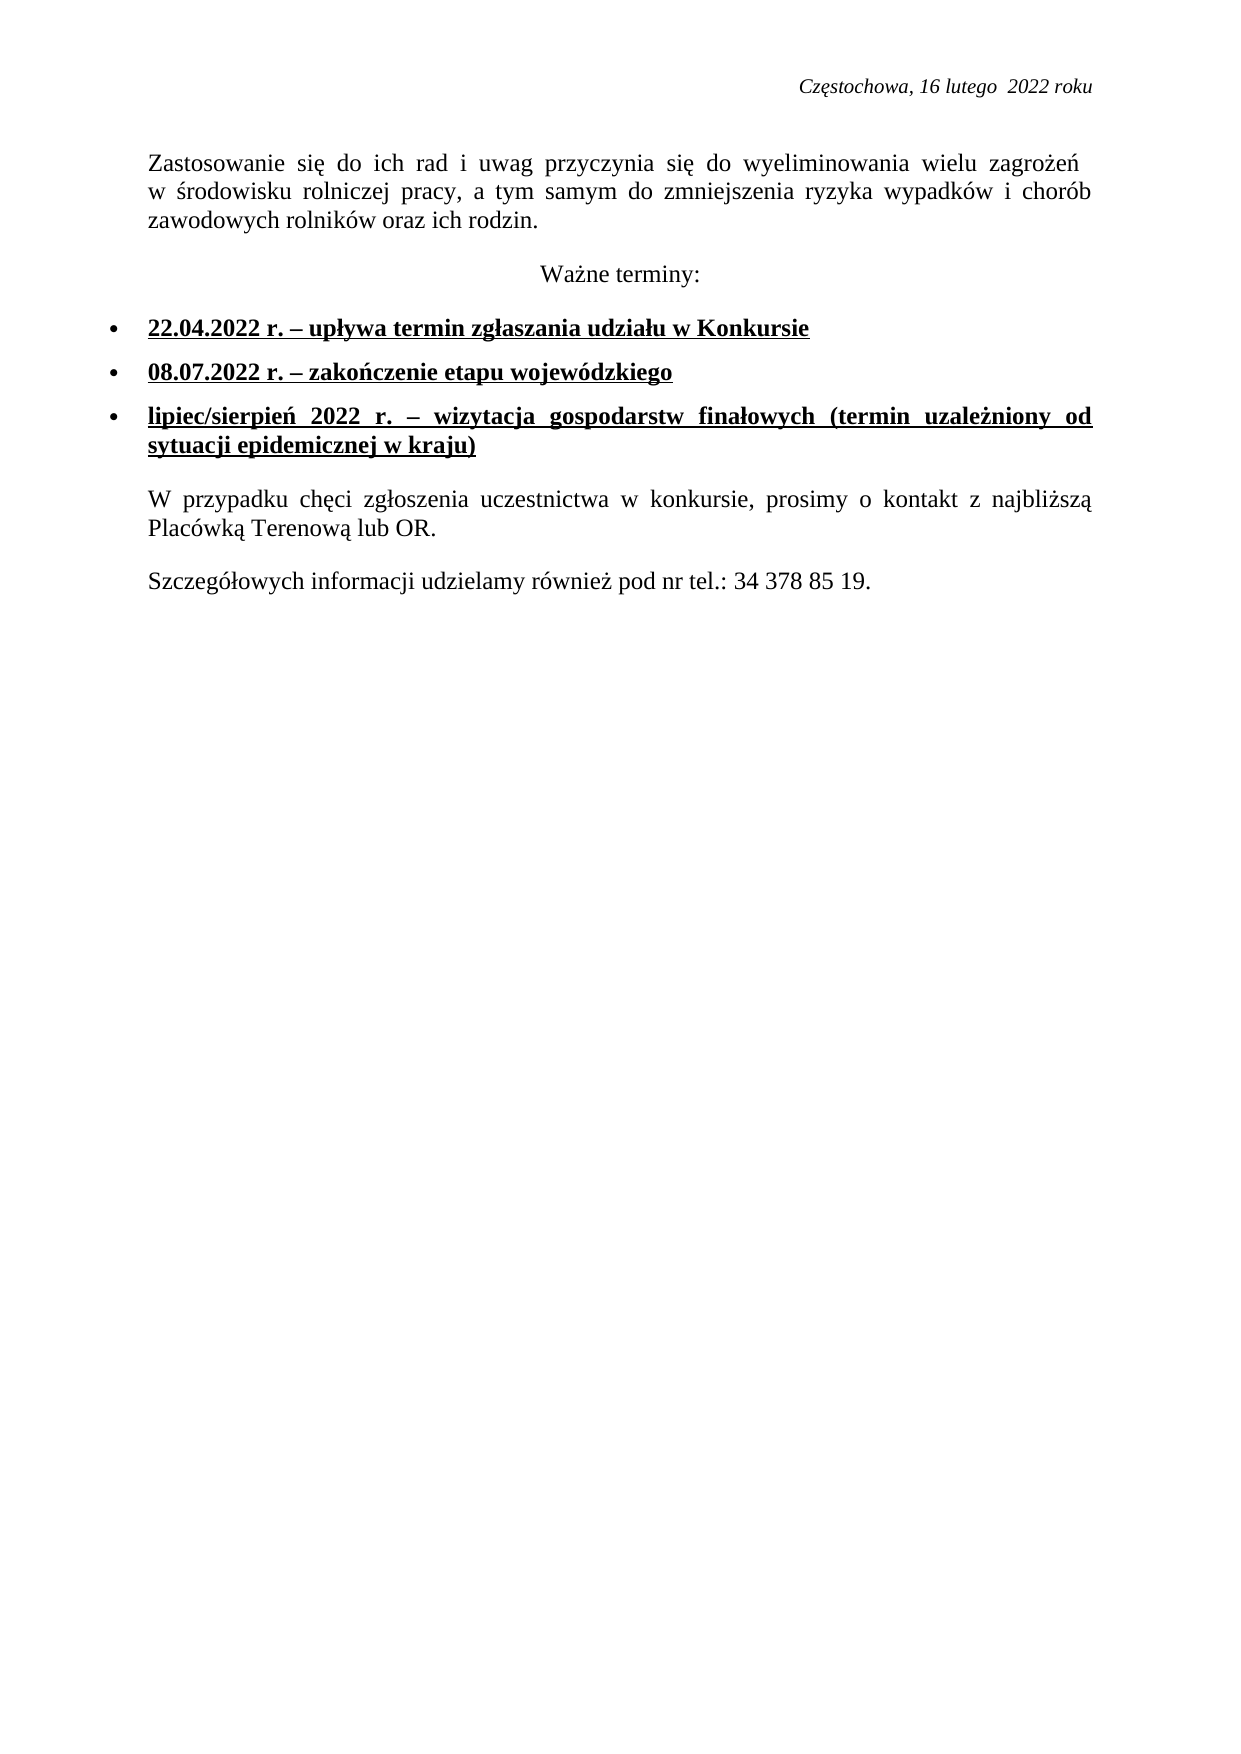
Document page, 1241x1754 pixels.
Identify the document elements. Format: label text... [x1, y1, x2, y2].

text Ważne terminy: [148, 259, 1093, 288]
subtitle Szczegółowych informacji udzielamy również pod nr tel.: 34 378 85 19. [148, 566, 1093, 595]
text Zastosowanie się do ich rad i uwag przyczynia się do wyeliminowania wielu zagrożeń w środowisku rolniczej pracy, a tym samym do zmniejszenia ryzyka wypadków i chorób zawodowych rolników oraz ich rodzin. [148, 148, 1093, 234]
list 22.04.2022 r. – upływa termin zgłaszania udziału w Konkursie [110, 313, 1093, 341]
subtitle W przypadku chęci zgłoszenia uczestnictwa w konkursie, prosimy o kontakt z najbliższą Placówką Terenową lub OR. [148, 484, 1093, 541]
list 08.07.2022 r. – zakończenie etapu wojewódzkiego [110, 357, 1093, 386]
list lipiec/sierpień 2022 r. – wizytacja gospodarstw finałowych (termin uzależniony od sytuacji epidemicznej w kraju) [110, 401, 1093, 459]
